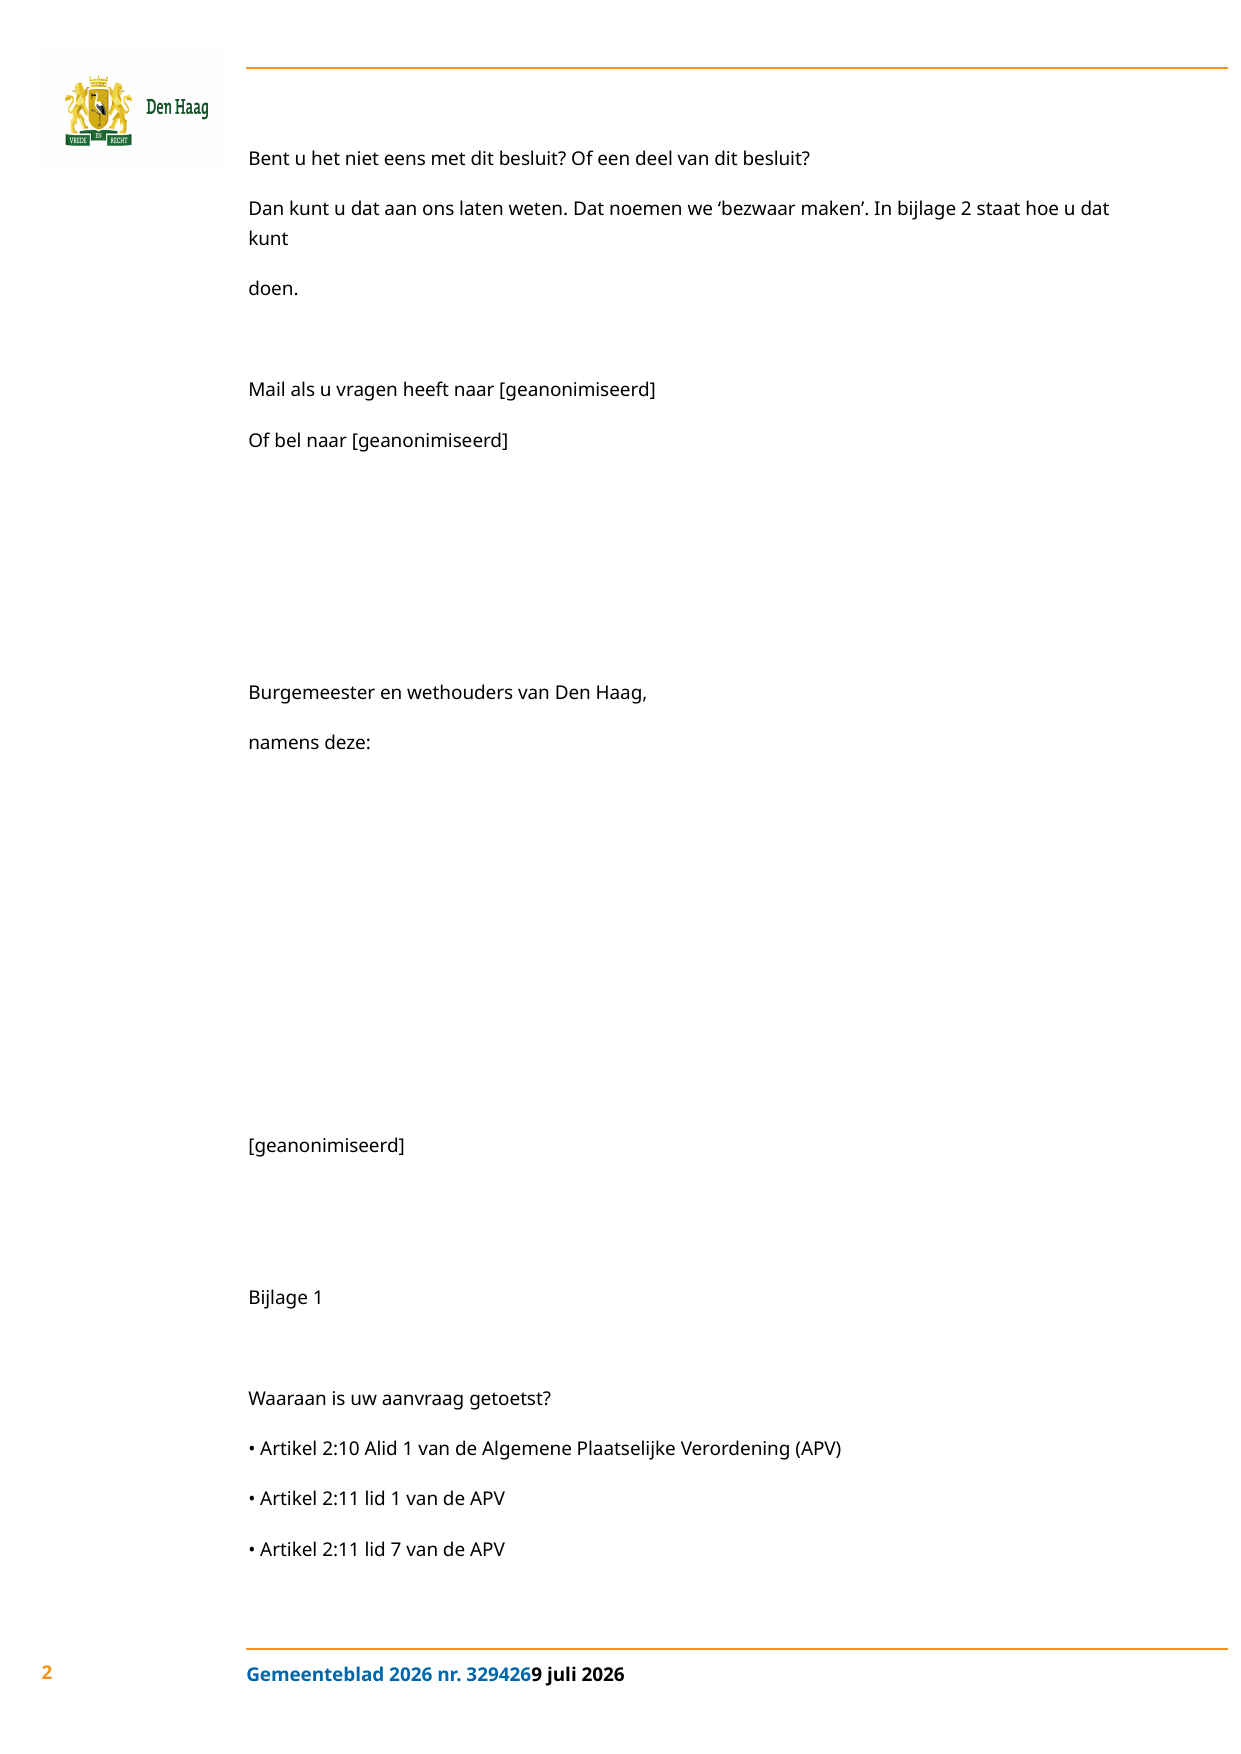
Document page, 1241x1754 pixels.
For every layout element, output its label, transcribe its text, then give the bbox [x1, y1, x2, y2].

text Waaraan is uw aanvraag getoetst? [248, 1385, 1152, 1411]
text [geanonimiseerd] [248, 1133, 1152, 1158]
text Of bel naar [geanonimiseerd] [248, 427, 1152, 453]
text • Artikel 2:11 lid 1 van de APV [248, 1486, 1152, 1511]
text • Artikel 2:10 Alid 1 van de Algemene Plaatselijke Verordening (APV) [248, 1435, 1152, 1461]
text doen. [248, 276, 1152, 301]
text Mail als u vragen heeft naar [geanonimiseerd] [248, 376, 1152, 402]
text Burgemeester en wethouders van Den Haag, [248, 679, 1152, 705]
text • Artikel 2:11 lid 7 van de APV [248, 1536, 1152, 1562]
text Dan kunt u dat aan ons laten weten. Dat noemen we ‘bezwaar maken’. In bijlage 2 staat hoe u dat kunt [248, 196, 1152, 251]
picture [41, 47, 231, 172]
text namens deze: [248, 729, 1152, 755]
text Bijlage 1 [248, 1284, 1152, 1310]
text Bent u het niet eens met dit besluit? Of een deel van dit besluit? [248, 145, 1152, 171]
